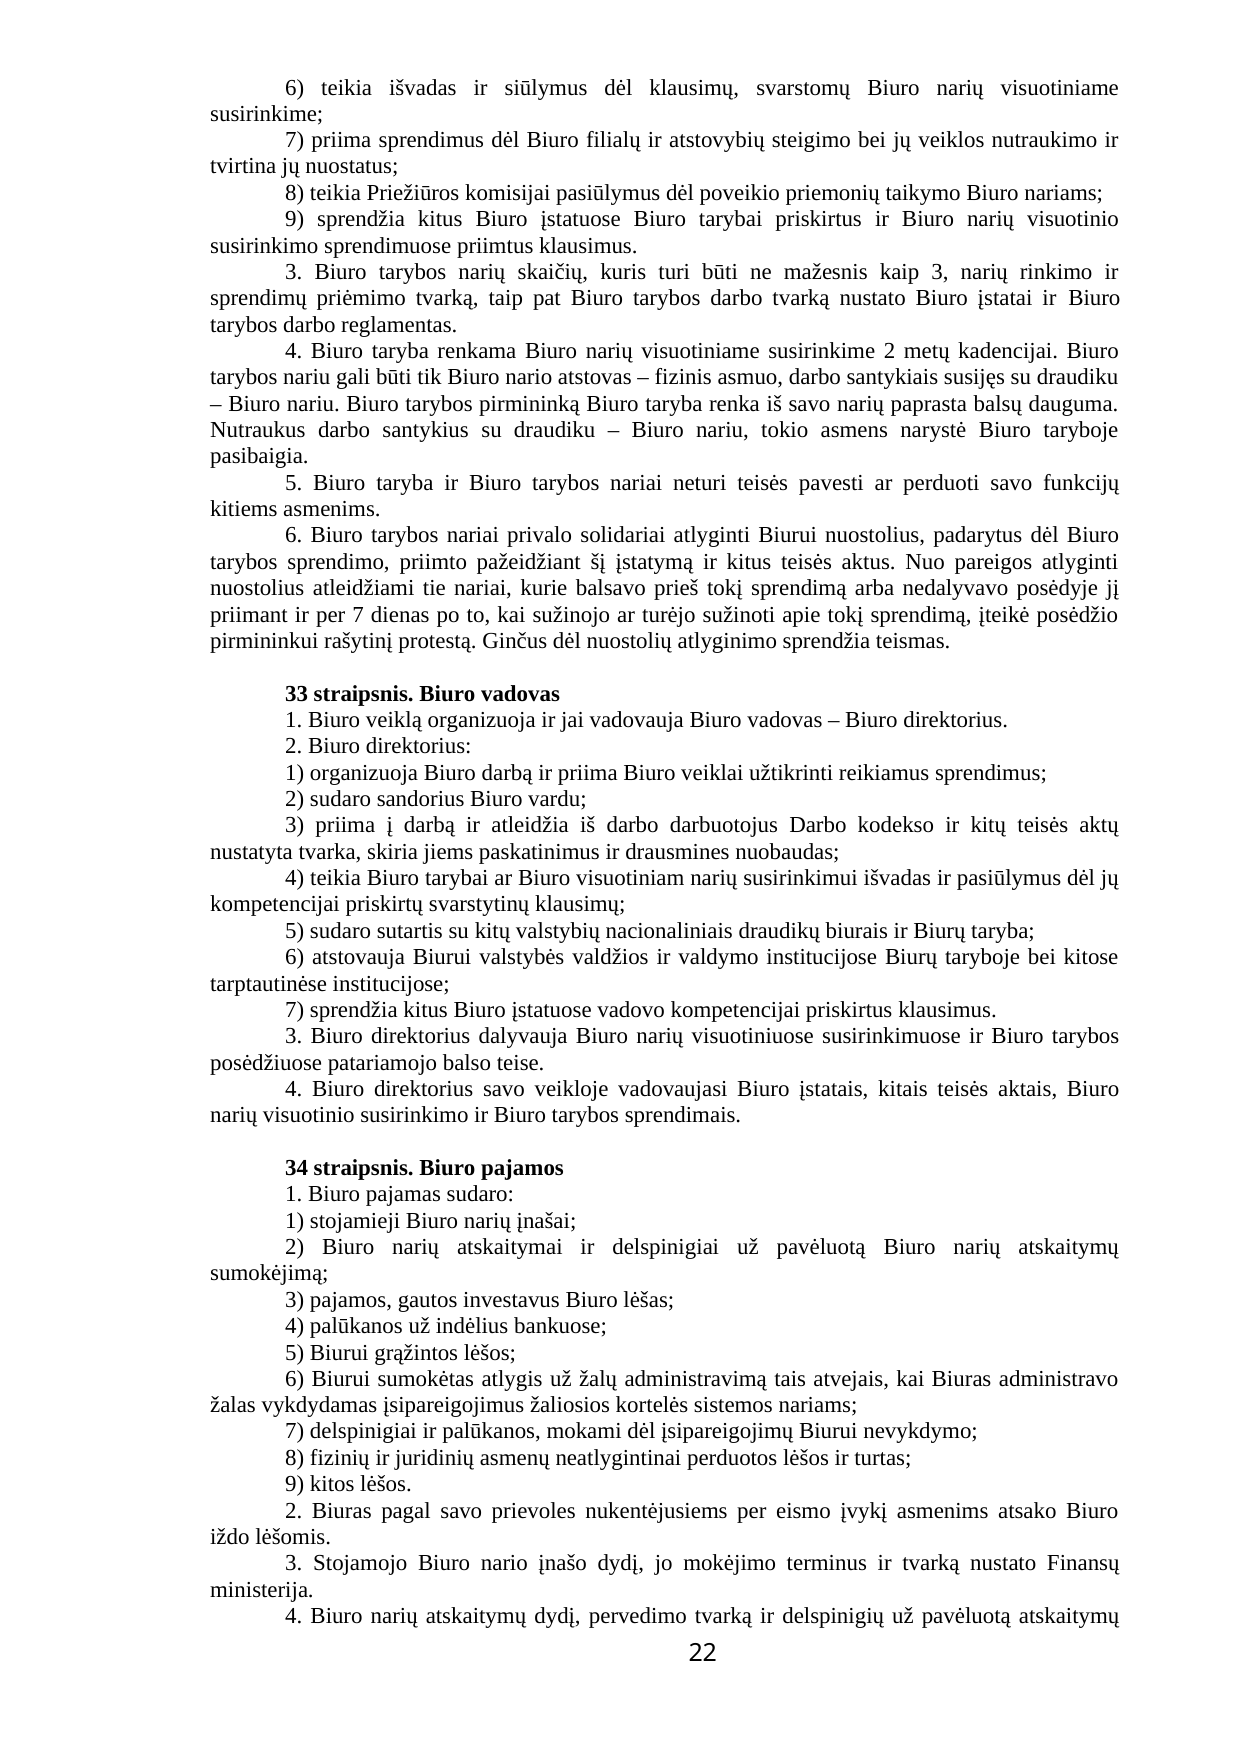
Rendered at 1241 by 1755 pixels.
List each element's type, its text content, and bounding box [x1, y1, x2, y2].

text 2) Biuro narių atskaitymai ir delspinigiai už pavėluotą Biuro narių atskaitymų sumokėjimą; [210, 1233, 1120, 1286]
text 4. Biuro taryba renkama Biuro narių visuotiniame susirinkime 2 metų kadencijai. Biuro tarybos nariu gali būti tik Biuro nario atstovas – fizinis asmuo, darbo santykiais susijęs su draudiku – Biuro nariu. Biuro tarybos pirmininką Biuro taryba renka iš savo narių paprasta balsų dauguma. Nutraukus darbo santykius su draudiku – Biuro nariu, tokio asmens narystė Biuro taryboje pasibaigia. [210, 337, 1120, 469]
text 3. Stojamojo Biuro nario įnašo dydį, jo mokėjimo terminus ir tvarką nustato Finansų ministerija. [210, 1549, 1120, 1602]
text 2. Biuras pagal savo prievoles nukentėjusiems per eismo įvykį asmenims atsako Biuro iždo lėšomis. [210, 1497, 1120, 1549]
text 9) kitos lėšos. [210, 1470, 1120, 1497]
text 5) sudaro sutartis su kitų valstybių nacionaliniais draudikų biurais ir Biurų taryba; [210, 917, 1120, 943]
text 6) atstovauja Biurui valstybės valdžios ir valdymo institucijose Biurų taryboje bei kitose tarptautinėse institucijose; [210, 943, 1120, 996]
text 1. Biuro veiklą organizuoja ir jai vadovauja Biuro vadovas – Biuro direktorius. [210, 706, 1120, 732]
text 34 straipsnis. Biuro pajamos [210, 1154, 1120, 1180]
text 3) priima į darbą ir atleidžia iš darbo darbuotojus Darbo kodekso ir kitų teisės aktų nustatyta tvarka, skiria jiems paskatinimus ir drausmines nuobaudas; [210, 811, 1120, 864]
text 7) sprendžia kitus Biuro įstatuose vadovo kompetencijai priskirtus klausimus. [210, 996, 1120, 1022]
text 6) teikia išvadas ir siūlymus dėl klausimų, svarstomų Biuro narių visuotiniame susirinkime; [210, 73, 1120, 126]
text 33 straipsnis. Biuro vadovas [210, 680, 1120, 706]
text 4. Biuro narių atskaitymų dydį, pervedimo tvarką ir delspinigių už pavėluotą atskaitymų [210, 1602, 1120, 1628]
text 8) teikia Priežiūros komisijai pasiūlymus dėl poveikio priemonių taikymo Biuro nariams; [210, 179, 1120, 205]
text 4. Biuro direktorius savo veikloje vadovaujasi Biuro įstatais, kitais teisės aktais, Biuro narių visuotinio susirinkimo ir Biuro tarybos sprendimais. [210, 1075, 1120, 1128]
text 7) priima sprendimus dėl Biuro filialų ir atstovybių steigimo bei jų veiklos nutraukimo ir tvirtina jų nuostatus; [210, 126, 1120, 179]
text 9) sprendžia kitus Biuro įstatuose Biuro tarybai priskirtus ir Biuro narių visuotinio susirinkimo sprendimuose priimtus klausimus. [210, 205, 1120, 258]
text 3. Biuro tarybos narių skaičių, kuris turi būti ne mažesnis kaip 3, narių rinkimo ir sprendimų priėmimo tvarką, taip pat Biuro tarybos darbo tvarką nustato Biuro įstatai ir Biuro tarybos darbo reglamentas. [210, 258, 1120, 337]
text 3. Biuro direktorius dalyvauja Biuro narių visuotiniuose susirinkimuose ir Biuro tarybos posėdžiuose patariamojo balso teise. [210, 1022, 1120, 1075]
text 7) delspinigiai ir palūkanos, mokami dėl įsipareigojimų Biurui nevykdymo; [210, 1418, 1120, 1444]
text 2) sudaro sandorius Biuro vardu; [210, 785, 1120, 811]
text 6. Biuro tarybos nariai privalo solidariai atlyginti Biurui nuostolius, padarytus dėl Biuro tarybos sprendimo, priimto pažeidžiant šį įstatymą ir kitus teisės aktus. Nuo pareigos atlyginti nuostolius atleidžiami tie nariai, kurie balsavo prieš tokį sprendimą arba nedalyvavo posėdyje jį priimant ir per 7 dienas po to, kai sužinojo ar turėjo sužinoti apie tokį sprendimą, įteikė posėdžio pirmininkui rašytinį protestą. Ginčus dėl nuostolių atlyginimo sprendžia teismas. [210, 522, 1120, 653]
text 1) stojamieji Biuro narių įnašai; [210, 1207, 1120, 1233]
text 5) Biurui grąžintos lėšos; [210, 1338, 1120, 1365]
text 4) teikia Biuro tarybai ar Biuro visuotiniam narių susirinkimui išvadas ir pasiūlymus dėl jų kompetencijai priskirtų svarstytinų klausimų; [210, 864, 1120, 917]
text 1) organizuoja Biuro darbą ir priima Biuro veiklai užtikrinti reikiamus sprendimus; [210, 759, 1120, 785]
text 5. Biuro taryba ir Biuro tarybos nariai neturi teisės pavesti ar perduoti savo funkcijų kitiems asmenims. [210, 469, 1120, 522]
text 6) Biurui sumokėtas atlygis už žalų administravimą tais atvejais, kai Biuras administravo žalas vykdydamas įsipareigojimus žaliosios kortelės sistemos nariams; [210, 1365, 1120, 1418]
text 2. Biuro direktorius: [210, 732, 1120, 759]
text 1. Biuro pajamas sudaro: [210, 1180, 1120, 1207]
text 8) fizinių ir juridinių asmenų neatlygintinai perduotos lėšos ir turtas; [210, 1444, 1120, 1470]
text 3) pajamos, gautos investavus Biuro lėšas; [210, 1286, 1120, 1312]
text 4) palūkanos už indėlius bankuose; [210, 1312, 1120, 1338]
